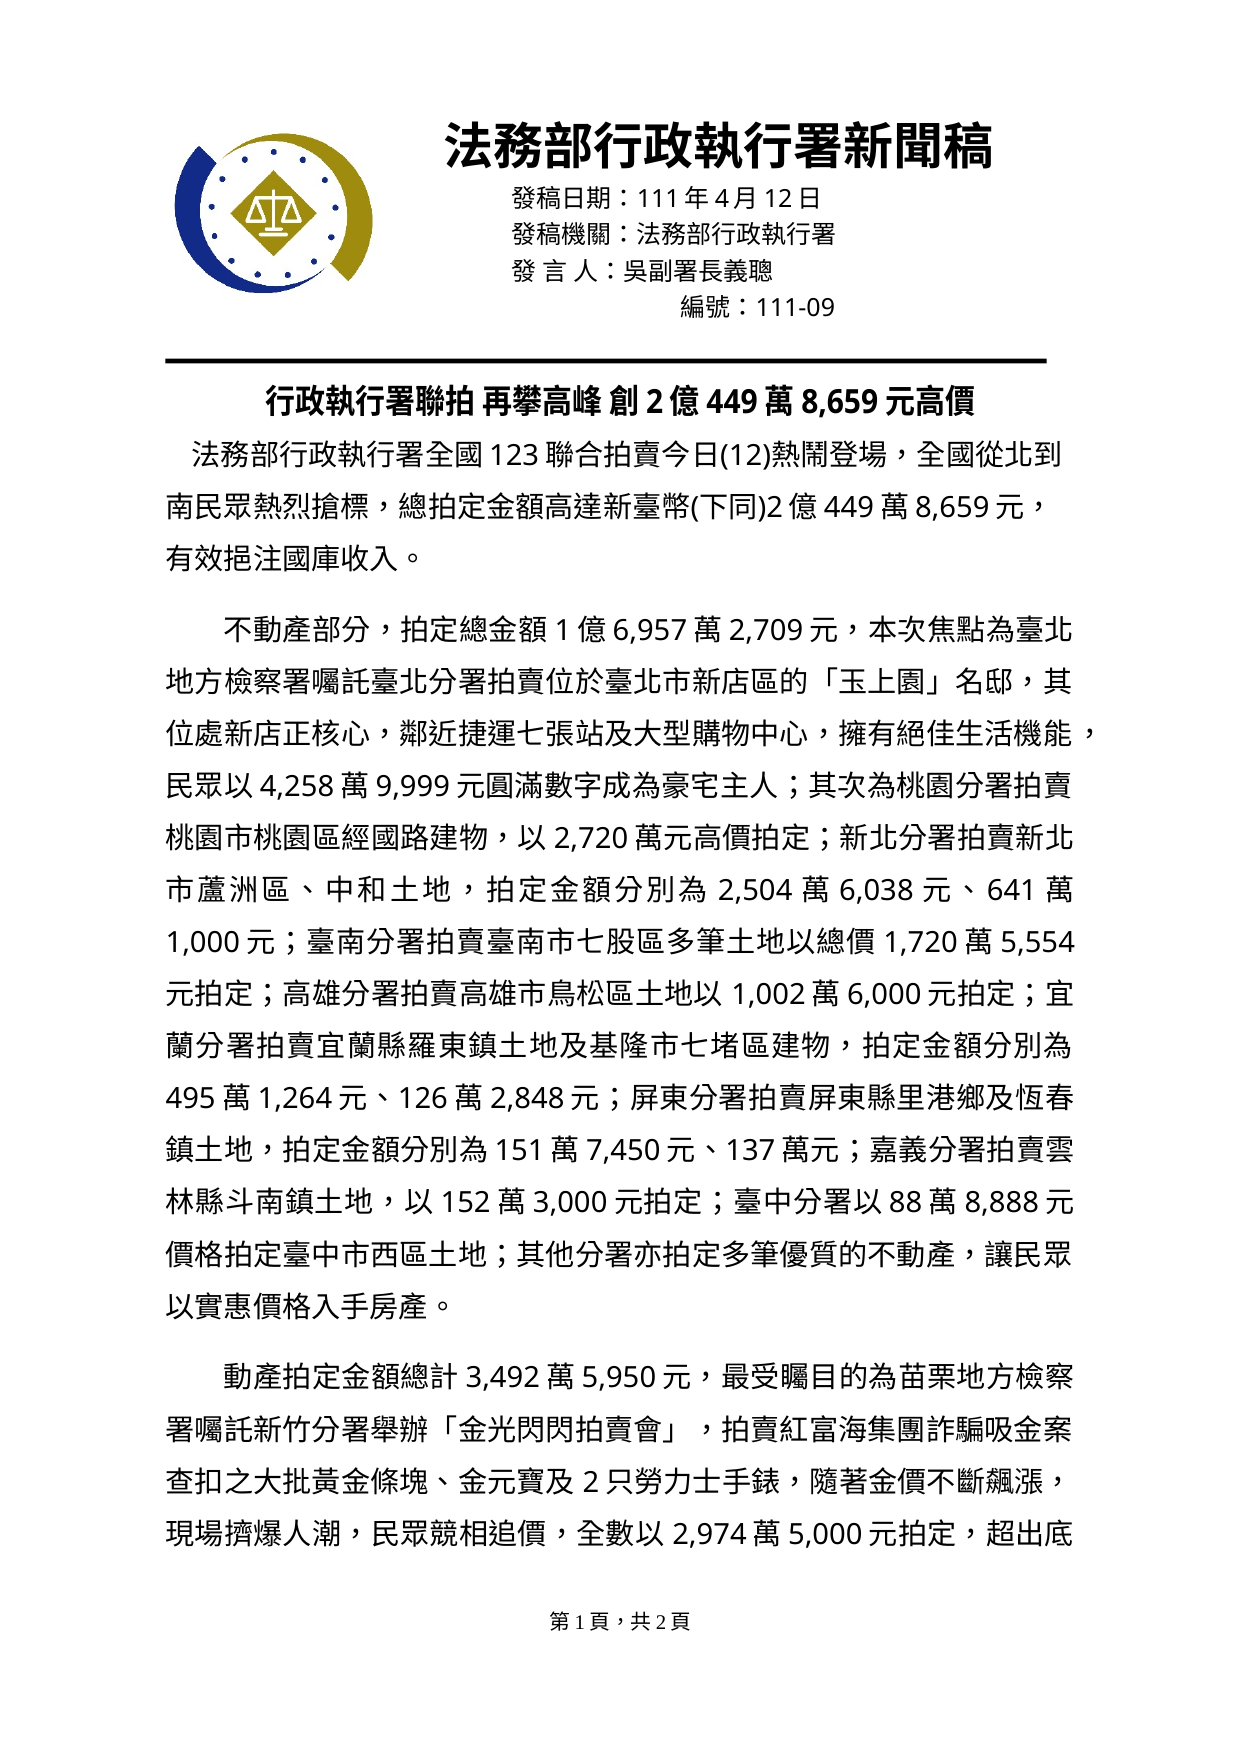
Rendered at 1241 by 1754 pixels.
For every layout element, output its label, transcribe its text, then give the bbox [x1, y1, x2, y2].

text 動產拍定金額總計3,492萬5,950元，最受矚目的為苗栗地方檢察署囑託新竹分署舉辦「金光閃閃拍賣會」，拍賣紅富海集團詐騙吸金案查扣之大批黃金條塊、金元寶及2只勞力士手錶，隨著金價不斷飆漲，現場擠爆人潮，民眾競相追價，全數以2,974萬5,000元拍定，超出底 [165, 1346, 1075, 1554]
text 法務部行政執行署全國123聯合拍賣今日(12)熱鬧登場，全國從北到南民眾熱烈搶標，總拍定金額高達新臺幣(下同)2億449萬8,659元，有效挹注國庫收入。 [165, 423, 1075, 579]
table_header [165, 106, 384, 324]
table_header 法務部行政執行署新聞稿 發稿日期：111年4月12日 發稿機關：法務部行政執行署 發 言 人：吳副署長義聰 編號：111-09 [384, 106, 1052, 324]
picture [168, 131, 381, 299]
text 不動產部分，拍定總金額1億6,957萬2,709元，本次焦點為臺北地方檢察署囑託臺北分署拍賣位於臺北市新店區的「玉上園」名邸，其位處新店正核心，鄰近捷運七張站及大型購物中心，擁有絕佳生活機能，民眾以4,258萬9,999元圓滿數字成為豪宅主人；其次為桃園分署拍賣桃園市桃園區經國路建物，以2,720萬元高價拍定；新北分署拍賣新北市蘆洲區、中和土地，拍定金額分別為2,504萬6,038元、641萬1,000元；臺南分署拍賣臺南市七股區多筆土地以總價1,720萬5,554元拍定；高雄分署拍賣高雄市鳥松區土地以1,002萬6,000元拍定；宜蘭分署拍賣宜蘭縣羅東鎮土地及基隆市七堵區建物，拍定金額分別為495萬1,264元、126萬2,848元；屏東分署拍賣屏東縣里港鄉及恆春鎮土地，拍定金額分別為151萬7,450元、137萬元；嘉義分署拍賣雲林縣斗南鎮土地，以152萬3,000元拍定；臺中分署以88萬8,888元價格拍定臺中市西區土地；其他分署亦拍定多筆優質的不動產，讓民眾以實惠價格入手房產。 [165, 598, 1075, 1327]
text 行政執行署聯拍 再攀高峰 創2億449萬8,659元高價 [165, 375, 1075, 423]
